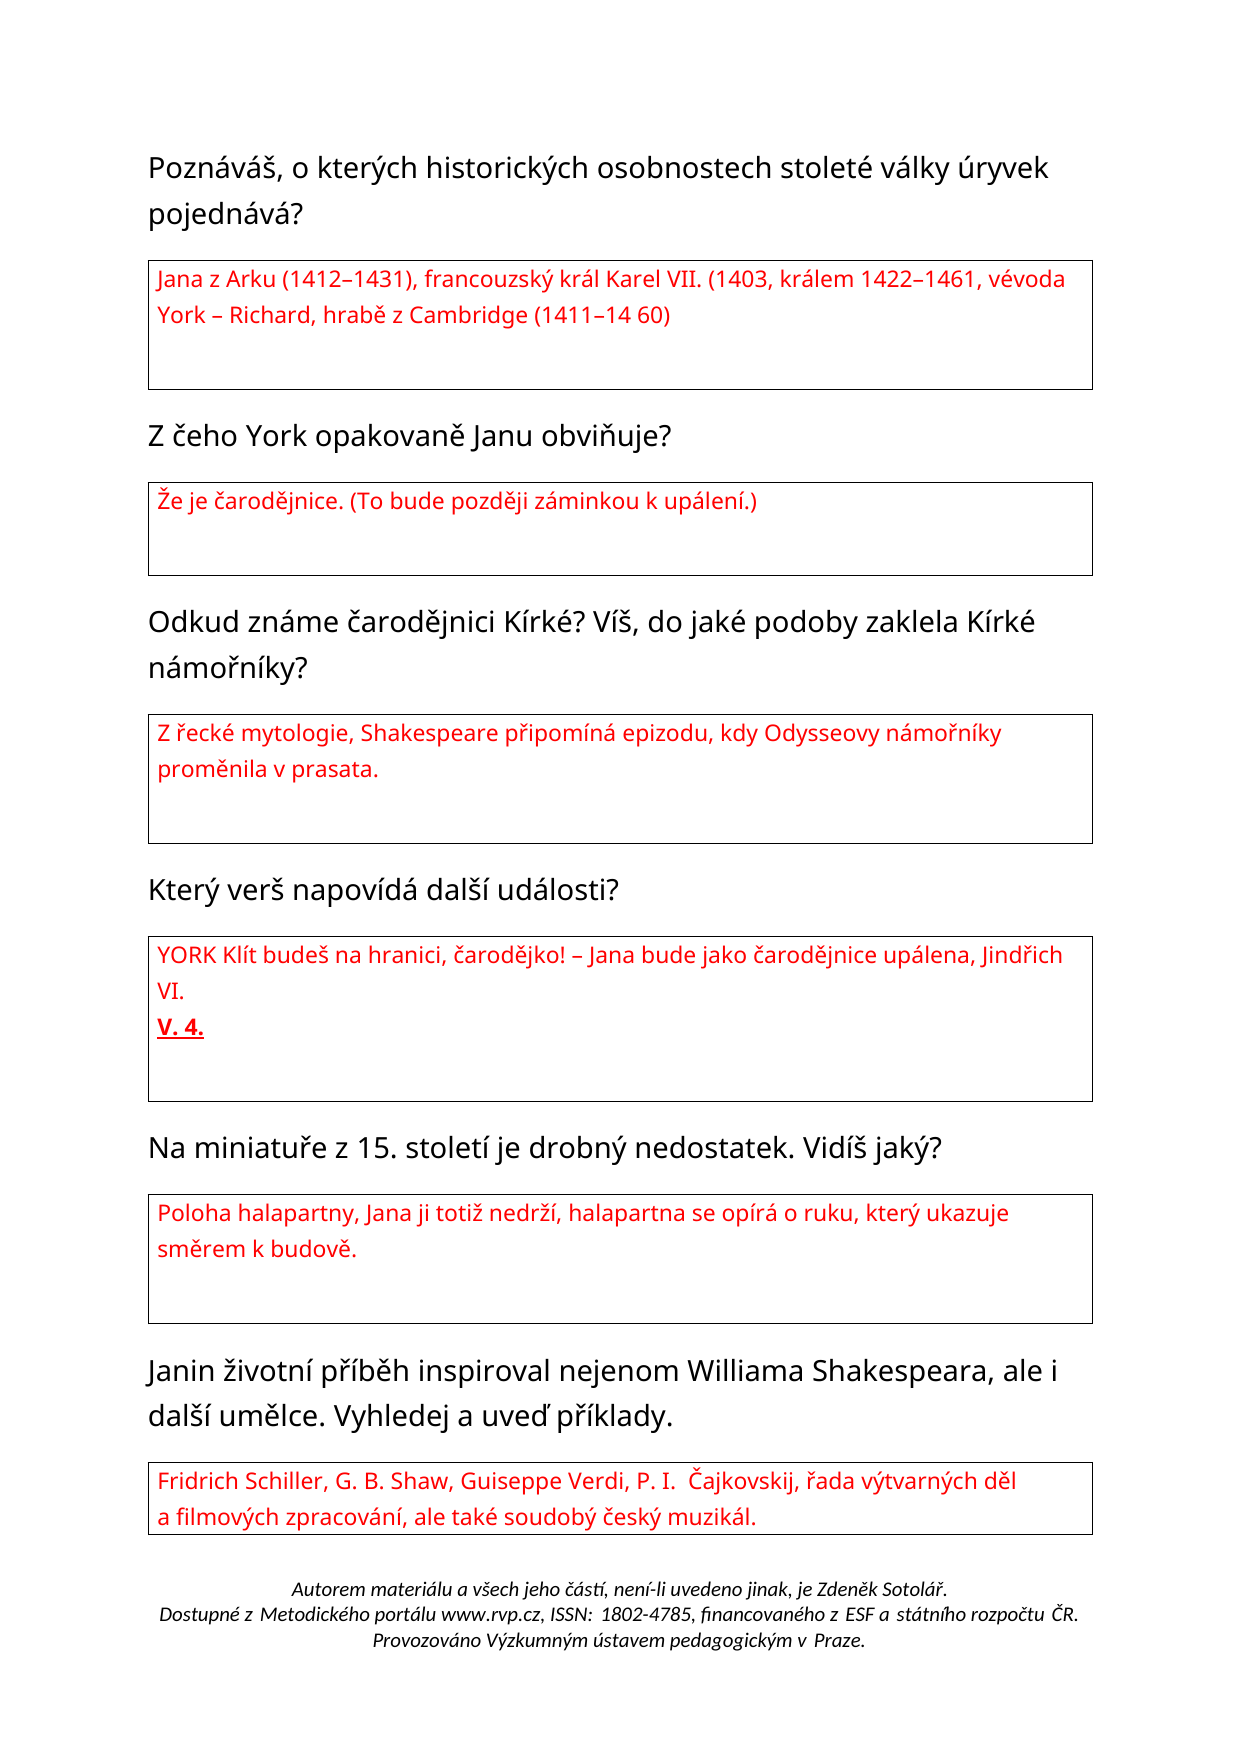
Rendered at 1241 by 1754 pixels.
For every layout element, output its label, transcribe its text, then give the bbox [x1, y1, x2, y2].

text Který verš napovídá další události? [148, 869, 1093, 909]
text Poznáváš, o kterých historických osobnostech stoleté války úryvek pojednává? [148, 148, 1093, 233]
text Jana z Arku (1412–1431), francouzský král Karel VII. (1403, králem 1422–1461, vévoda York – Richard, hrabě z Cambridge (1411–14 60) [149, 261, 1092, 330]
text Z čeho York opakovaně Janu obviňuje? [148, 415, 1093, 455]
text Z řecké mytologie, Shakespeare připomíná epizodu, kdy Odysseovy námořníky proměnila v prasata. [149, 715, 1092, 784]
text Že je čarodějnice. (To bude později záminkou k upálení.) [149, 483, 1092, 516]
text Janin životní příběh inspiroval nejenom Williama Shakespeara, ale i další umělce. Vyhledej a uveď příklady. [148, 1350, 1093, 1435]
text YORK Klít budeš na hranici, čarodějko! – Jana bude jako čarodějnice upálena, Jindřich VI. V. 4. [149, 937, 1092, 1042]
text Odkud známe čarodějnici Kírké? Víš, do jaké podoby zaklela Kírké námořníky? [148, 602, 1093, 687]
text Na miniatuře z 15. století je drobný nedostatek. Vidíš jaký? [148, 1128, 1093, 1167]
text Poloha halapartny, Jana ji totiž nedrží, halapartna se opírá o ruku, který ukazuje směrem k budově. [149, 1195, 1092, 1264]
text Fridrich Schiller, G. B. Shaw, Guiseppe Verdi, P. I. Čajkovskij, řada výtvarných děl a filmových zpracování, ale také soudobý český muzikál. [149, 1463, 1092, 1534]
